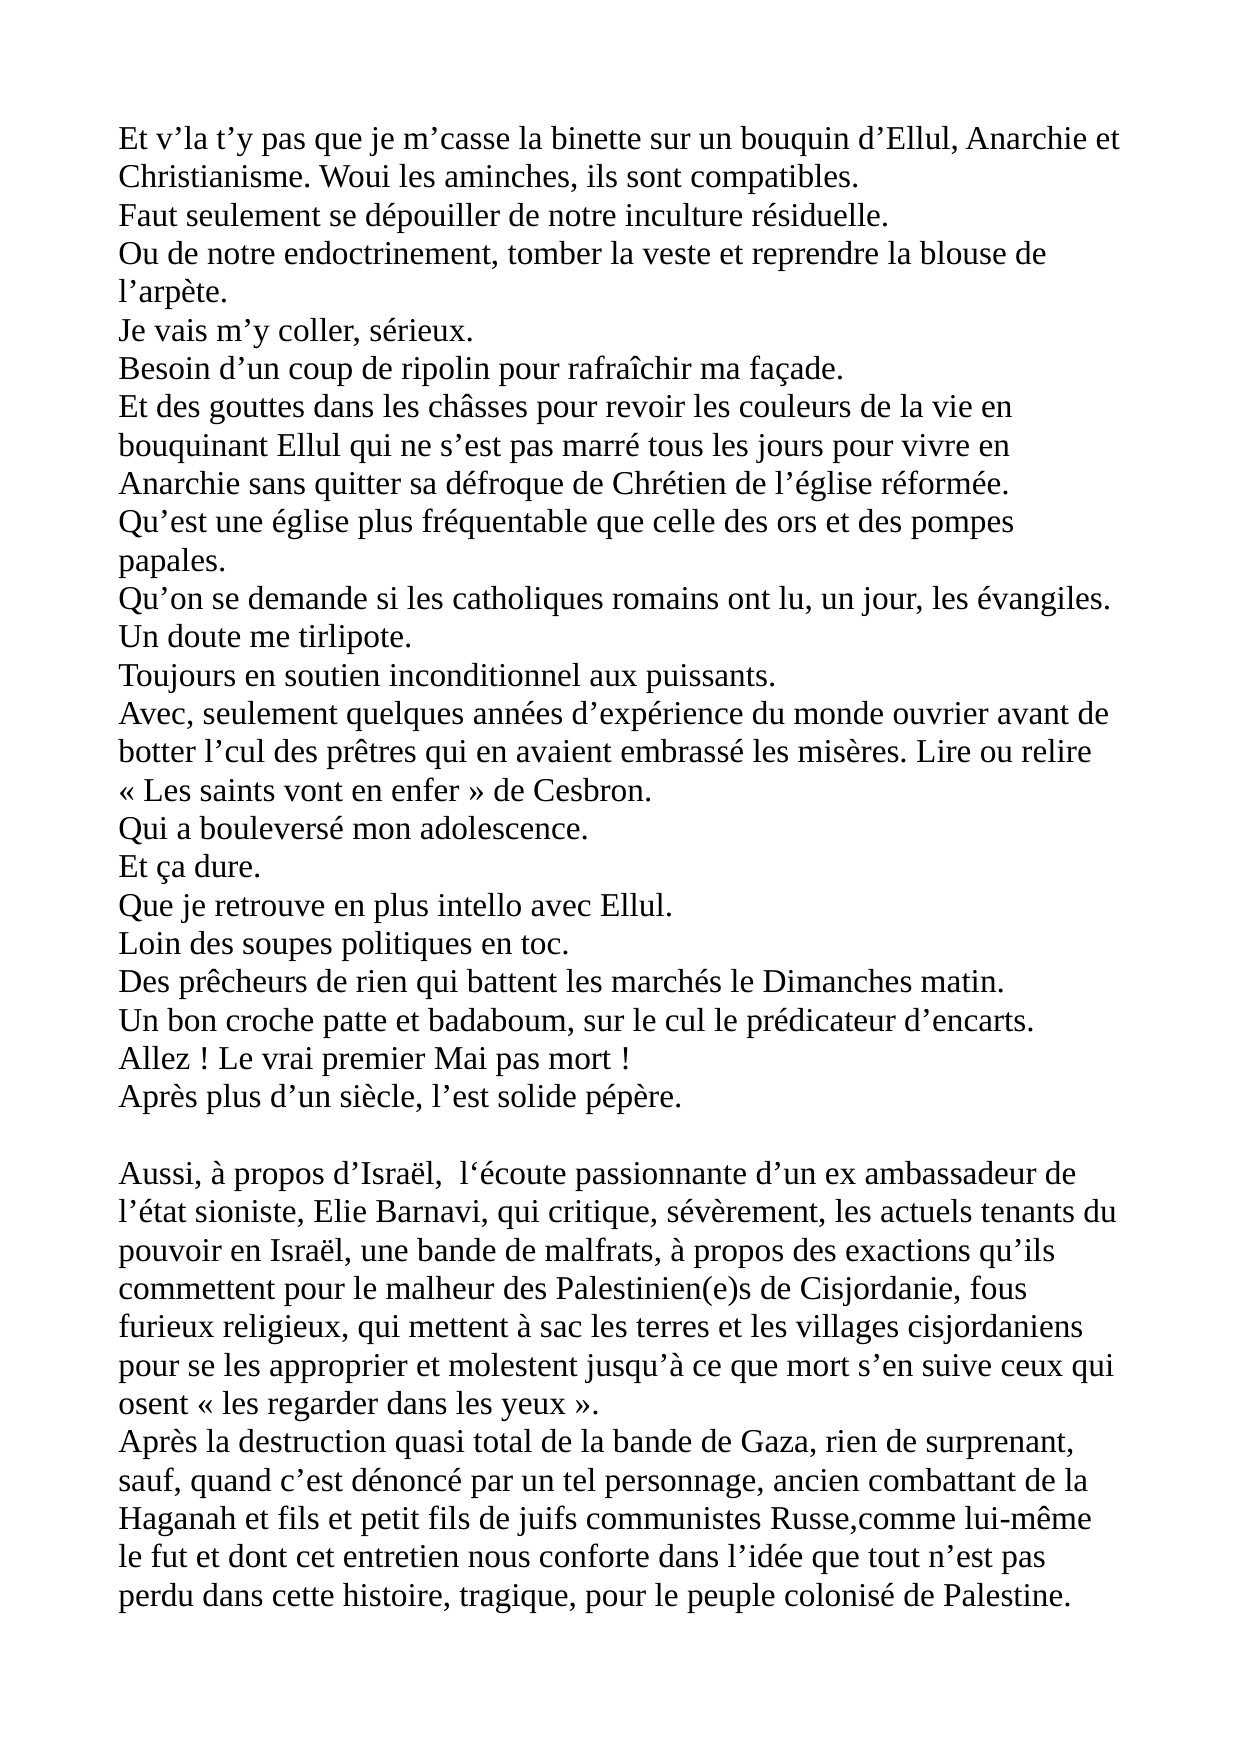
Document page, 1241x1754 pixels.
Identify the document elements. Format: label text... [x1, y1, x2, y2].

text Aussi, à propos d’Israël, l‘écoute passionnante d’un ex ambassadeur de l’état sioniste, Elie Barnavi, qui critique, sévèrement, les actuels tenants du pouvoir en Israël, une bande de malfrats, à propos des exactions qu’ils commettent pour le malheur des Palestinien(e)s de Cisjordanie, fous furieux religieux, qui mettent à sac les terres et les villages cisjordaniens pour se les approprier et molestent jusqu’à ce que mort s’en suive ceux qui osent « les regarder dans les yeux ». [118, 1153, 1122, 1421]
text Des prêcheurs de rien qui battent les marchés le Dimanches matin. [118, 961, 1122, 1000]
text Loin des soupes politiques en toc. [118, 923, 1122, 961]
text Que je retrouve en plus intello avec Ellul. [118, 885, 1122, 923]
text Toujours en soutien inconditionnel aux puissants. [118, 655, 1122, 693]
text Et ça dure. [118, 846, 1122, 885]
text Après la destruction quasi total de la bande de Gaza, rien de surprenant, sauf, quand c’est dénoncé par un tel personnage, ancien combattant de la Haganah et fils et petit fils de juifs communistes Russe,comme lui-même le fut et dont cet entretien nous conforte dans l’idée que tout n’est pas perdu dans cette histoire, tragique, pour le peuple colonisé de Palestine. [118, 1421, 1122, 1613]
text Allez ! Le vrai premier Mai pas mort ! [118, 1038, 1122, 1076]
text Qui a bouleversé mon adolescence. [118, 808, 1122, 846]
text Un bon croche patte et badaboum, sur le cul le prédicateur d’encarts. [118, 1000, 1122, 1038]
text Avec, seulement quelques années d’expérience du monde ouvrier avant de botter l’cul des prêtres qui en avaient embrassé les misères. Lire ou relire « Les saints vont en enfer » de Cesbron. [118, 693, 1122, 808]
text Faut seulement se dépouiller de notre inculture résiduelle. [118, 195, 1122, 233]
text Besoin d’un coup de ripolin pour rafraîchir ma façade. [118, 348, 1122, 386]
text Après plus d’un siècle, l’est solide pépère. [118, 1076, 1122, 1115]
text Un doute me tirlipote. [118, 616, 1122, 655]
text Qu’on se demande si les catholiques romains ont lu, un jour, les évangiles. [118, 578, 1122, 616]
text Et des gouttes dans les châsses pour revoir les couleurs de la vie en bouquinant Ellul qui ne s’est pas marré tous les jours pour vivre en Anarchie sans quitter sa défroque de Chrétien de l’église réformée. [118, 386, 1122, 501]
text Je vais m’y coller, sérieux. [118, 310, 1122, 348]
text Ou de notre endoctrinement, tomber la veste et reprendre la blouse de l’arpète. [118, 233, 1122, 310]
text Qu’est une église plus fréquentable que celle des ors et des pompes papales. [118, 501, 1122, 578]
text Et v’la t’y pas que je m’casse la binette sur un bouquin d’Ellul, Anarchie et Christianisme. Woui les aminches, ils sont compatibles. [118, 118, 1122, 195]
